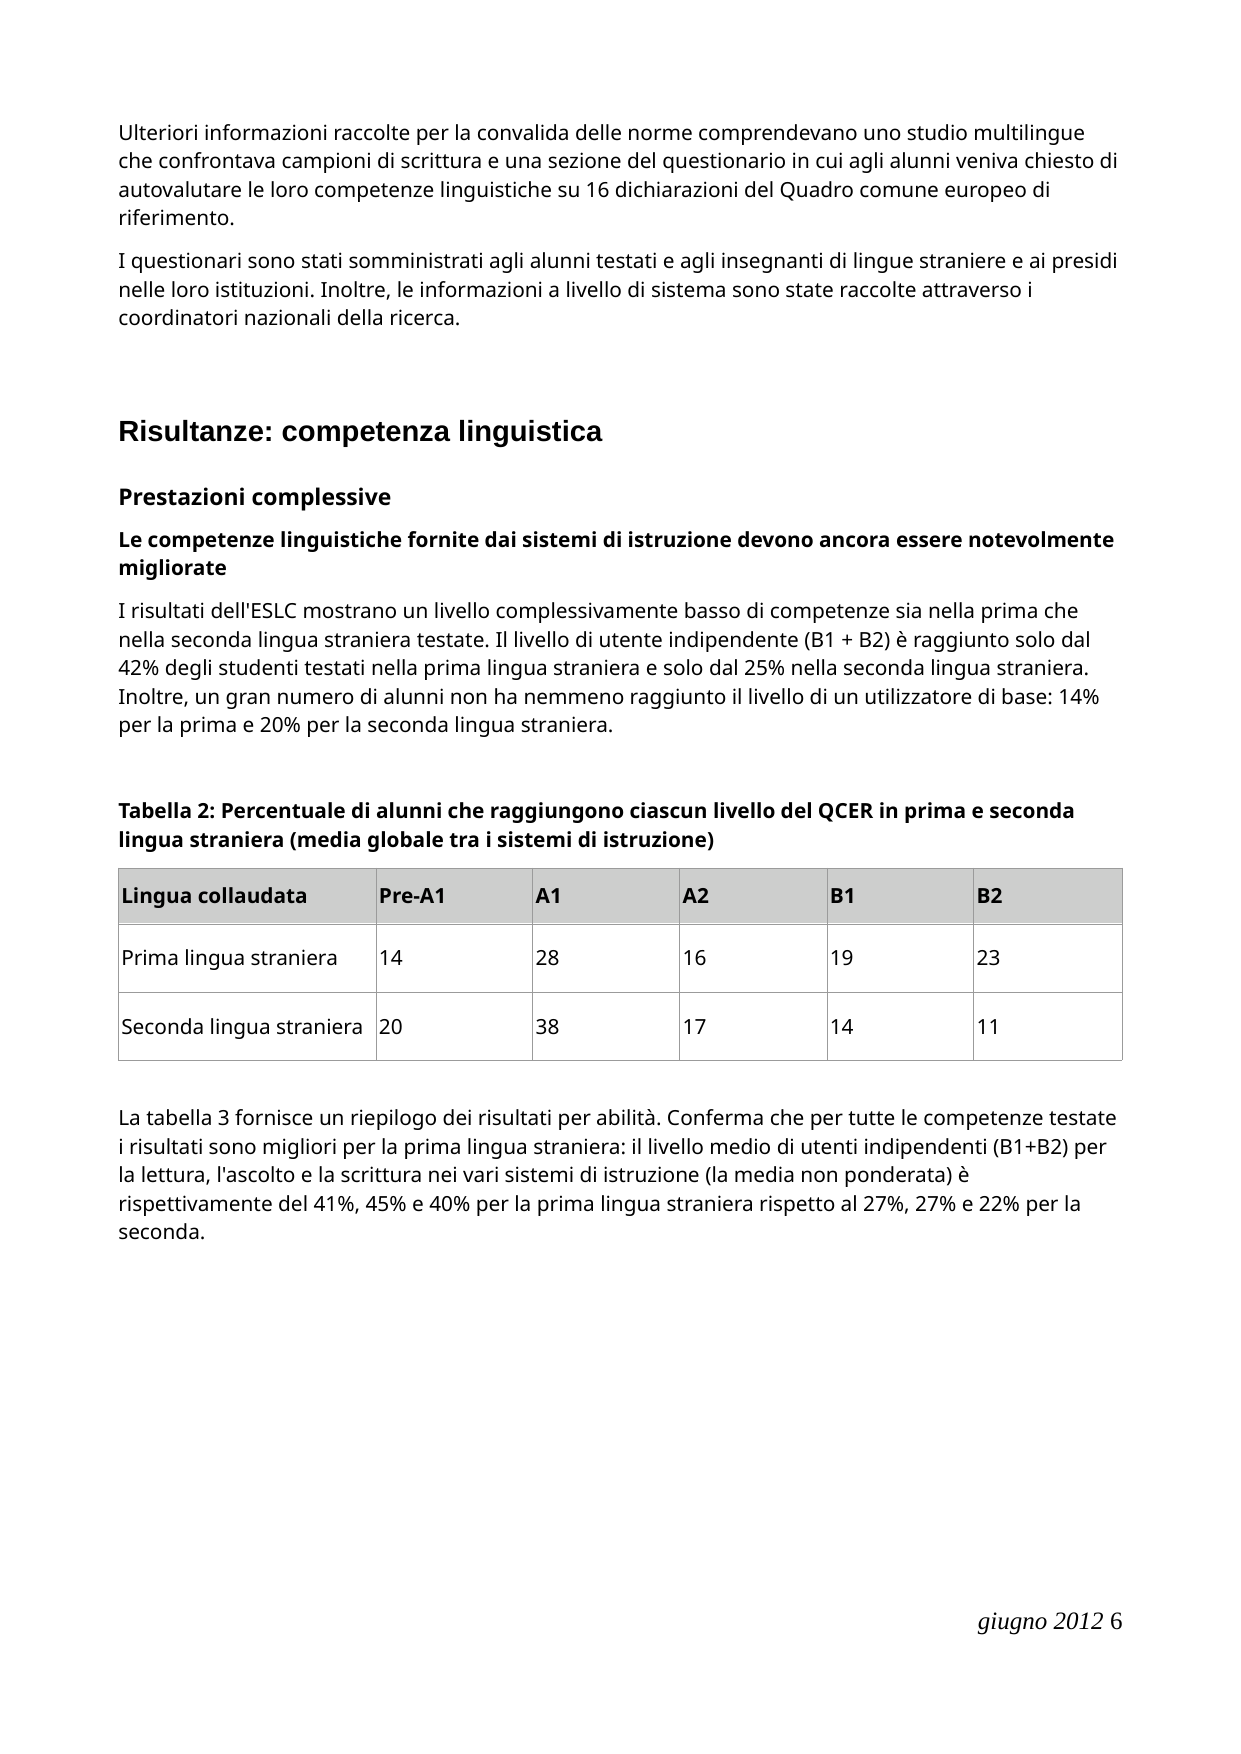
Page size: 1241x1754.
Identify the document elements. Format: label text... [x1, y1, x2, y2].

table_cell 16 [680, 925, 827, 992]
table_cell 23 [974, 925, 1122, 992]
text I risultati dell'ESLC mostrano un livello complessivamente basso di competenze sia nella prima che nella seconda lingua straniera testate. Il livello di utente indipendente (B1 + B2) è raggiunto solo dal 42% degli studenti testati nella prima lingua straniera e solo dal 25% nella seconda lingua straniera. Inoltre, un gran numero di alunni non ha nemmeno raggiunto il livello di un utilizzatore di base: 14% per la prima e 20% per la seconda lingua straniera. [118, 596, 1122, 739]
table_cell 38 [533, 993, 679, 1060]
table_cell Seconda lingua straniera [119, 993, 376, 1060]
text Le competenze linguistiche fornite dai sistemi di istruzione devono ancora essere notevolmente migliorate [118, 525, 1122, 582]
text I questionari sono stati somministrati agli alunni testati e agli insegnanti di lingue straniere e ai presidi nelle loro istituzioni. Inoltre, le informazioni a livello di sistema sono state raccolte attraverso i coordinatori nazionali della ricerca. [118, 246, 1122, 332]
table_header B2 [974, 869, 1122, 923]
table_cell 28 [533, 925, 679, 992]
table_cell 19 [828, 925, 973, 992]
text Tabella 2: Percentuale di alunni che raggiungono ciascun livello del QCER in prima e seconda lingua straniera (media globale tra i sistemi di istruzione) [118, 796, 1122, 853]
table_header A2 [680, 869, 827, 923]
text Ulteriori informazioni raccolte per la convalida delle norme comprendevano uno studio multilingue che confrontava campioni di scrittura e una sezione del questionario in cui agli alunni veniva chiesto di autovalutare le loro competenze linguistiche su 16 dichiarazioni del Quadro comune europeo di riferimento. [118, 118, 1122, 232]
table_header B1 [828, 869, 973, 923]
subtitle Prestazioni complessive [118, 481, 1122, 512]
table_cell 14 [828, 993, 973, 1060]
table_cell 20 [377, 993, 532, 1060]
table_header A1 [533, 869, 679, 923]
table_cell Prima lingua straniera [119, 925, 376, 992]
table_header Pre-A1 [377, 869, 532, 923]
table_header Lingua collaudata [119, 869, 376, 923]
text La tabella 3 fornisce un riepilogo dei risultati per abilità. Conferma che per tutte le competenze testate i risultati sono migliori per la prima lingua straniera: il livello medio di utenti indipendenti (B1+B2) per la lettura, l'ascolto e la scrittura nei vari sistemi di istruzione (la media non ponderata) è rispettivamente del 41%, 45% e 40% per la prima lingua straniera rispetto al 27%, 27% e 22% per la seconda. [118, 1103, 1122, 1246]
table_cell 14 [377, 925, 532, 992]
table_cell 11 [974, 993, 1122, 1060]
table_cell 17 [680, 993, 827, 1060]
subtitle Risultanze: competenza linguistica [118, 414, 1122, 448]
